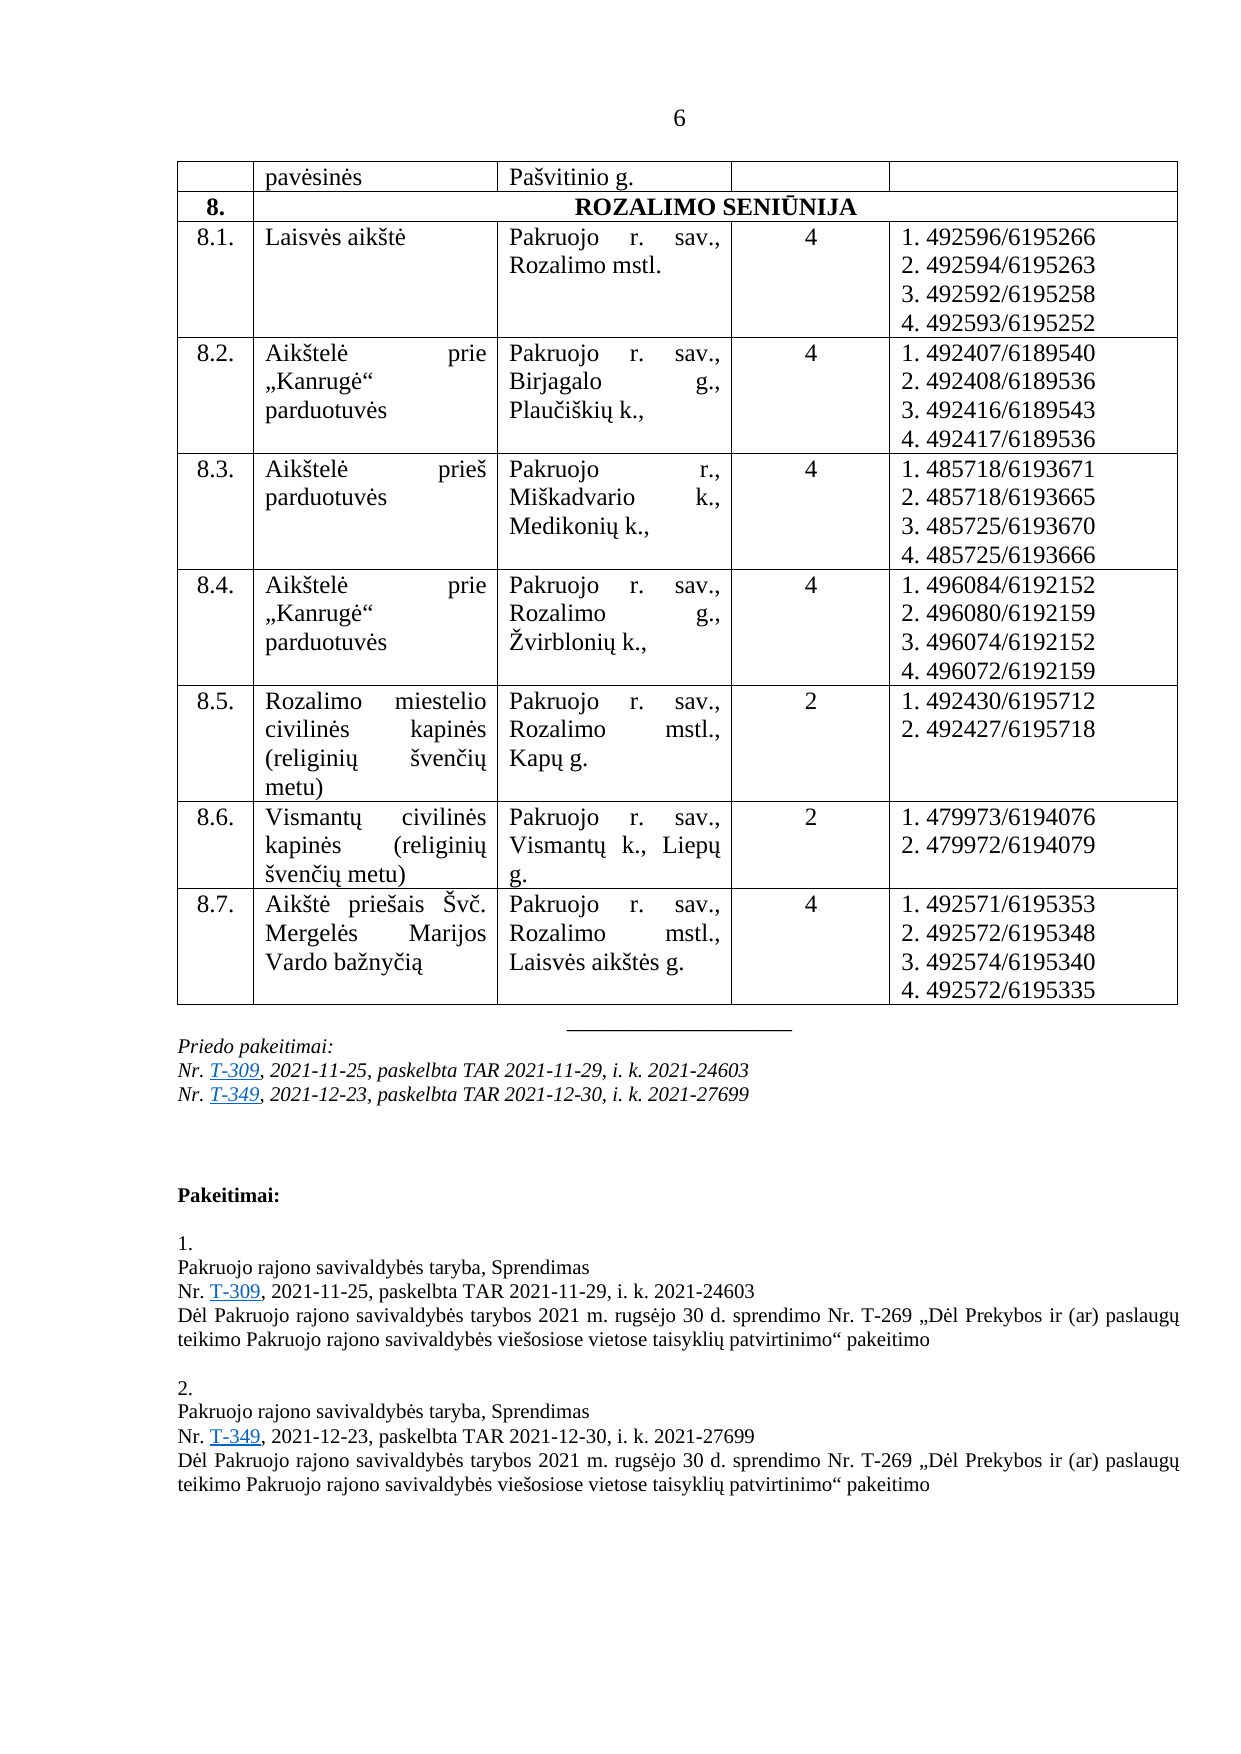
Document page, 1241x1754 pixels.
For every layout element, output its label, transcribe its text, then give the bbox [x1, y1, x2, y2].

table_cell 8.1. [178, 222, 253, 337]
table_cell Aikštelė prie „Kanrugė“ parduotuvės [254, 338, 497, 453]
table_cell Aikštė priešais Švč. Mergelės Marijos Vardo bažnyčią [254, 889, 497, 1004]
table_cell Pakruojo r. sav., Rozalimo mstl. [498, 222, 731, 337]
text Nr. T-349, 2021-12-23, paskelbta TAR 2021-12-30, i. k. 2021-27699 [177, 1082, 1181, 1106]
table_cell 1. 496084/6192152 2. 496080/6192159 3. 496074/6192152 4. 496072/6192159 [890, 570, 1177, 685]
table_cell pavėsinės [254, 162, 497, 191]
table_cell Pakruojo r. sav., Rozalimo mstl., Laisvės aikštės g. [498, 889, 731, 1004]
table_cell Pašvitinio g. [498, 162, 731, 191]
table_cell Pakruojo r., Miškadvario k., Medikonių k., [498, 454, 731, 569]
table_cell Aikštelė prie „Kanrugė“ parduotuvės [254, 570, 497, 685]
table_cell 8. [178, 192, 253, 221]
table_cell 4 [732, 222, 889, 337]
text 1. [177, 1231, 1181, 1255]
table_cell Pakruojo r. sav., Birjagalo g., Plaučiškių k., [498, 338, 731, 453]
text Nr. T-309, 2021-11-25, paskelbta TAR 2021-11-29, i. k. 2021-24603 [177, 1058, 1181, 1082]
table_cell 1. 485718/6193671 2. 485718/6193665 3. 485725/6193670 4. 485725/6193666 [890, 454, 1177, 569]
text Nr. T-349, 2021-12-23, paskelbta TAR 2021-12-30, i. k. 2021-27699 [177, 1423, 1181, 1448]
table_cell 1. 492596/6195266 2. 492594/6195263 3. 492592/6195258 4. 492593/6195252 [890, 222, 1177, 337]
table_cell [732, 162, 889, 191]
table_cell Aikštelė prieš parduotuvės [254, 454, 497, 569]
table_cell 8.6. [178, 802, 253, 888]
table_cell 8.7. [178, 889, 253, 1004]
table_cell Rozalimo miestelio civilinės kapinės (religinių švenčių metu) [254, 686, 497, 801]
table_cell Laisvės aikštė [254, 222, 497, 337]
table_cell 1. 492571/6195353 2. 492572/6195348 3. 492574/6195340 4. 492572/6195335 [890, 889, 1177, 1004]
text 2. [177, 1375, 1181, 1399]
text Priedo pakeitimai: [177, 1034, 1181, 1058]
table_cell 8.3. [178, 454, 253, 569]
table_cell 2 [732, 802, 889, 888]
table_cell 4 [732, 570, 889, 685]
table_cell Pakruojo r. sav., Rozalimo mstl., Kapų g. [498, 686, 731, 801]
table_cell 8.2. [178, 338, 253, 453]
table_cell ROZALIMO SENIŪNIJA [254, 192, 1177, 221]
table_cell 1. 492430/6195712 2. 492427/6195718 [890, 686, 1177, 801]
table_cell Pakruojo r. sav., Rozalimo g., Žvirblonių k., [498, 570, 731, 685]
table_cell 4 [732, 338, 889, 453]
text Pakruojo rajono savivaldybės taryba, Sprendimas [177, 1255, 1181, 1279]
text Pakruojo rajono savivaldybės taryba, Sprendimas [177, 1399, 1181, 1423]
table_cell 1. 479973/6194076 2. 479972/6194079 [890, 802, 1177, 888]
table_cell 8.5. [178, 686, 253, 801]
text Nr. T-309, 2021-11-25, paskelbta TAR 2021-11-29, i. k. 2021-24603 [177, 1279, 1181, 1303]
table_cell [178, 162, 253, 191]
table_cell 8.4. [178, 570, 253, 685]
table_cell 1. 492407/6189540 2. 492408/6189536 3. 492416/6189543 4. 492417/6189536 [890, 338, 1177, 453]
text Dėl Pakruojo rajono savivaldybės tarybos 2021 m. rugsėjo 30 d. sprendimo Nr. T-269 „Dėl Prekybos ir (ar) paslaugų teikimo Pakruojo rajono savivaldybės viešosiose vietose taisyklių patvirtinimo“ pakeitimo [177, 1448, 1181, 1496]
table_cell 4 [732, 454, 889, 569]
table_cell 4 [732, 889, 889, 1004]
table_cell Vismantų civilinės kapinės (religinių švenčių metu) [254, 802, 497, 888]
table_cell Pakruojo r. sav., Vismantų k., Liepų g. [498, 802, 731, 888]
text Dėl Pakruojo rajono savivaldybės tarybos 2021 m. rugsėjo 30 d. sprendimo Nr. T-269 „Dėl Prekybos ir (ar) paslaugų teikimo Pakruojo rajono savivaldybės viešosiose vietose taisyklių patvirtinimo“ pakeitimo [177, 1303, 1181, 1351]
text __________________ [177, 1005, 1181, 1034]
table_cell 2 [732, 686, 889, 801]
table_cell [890, 162, 1177, 191]
text Pakeitimai: [177, 1183, 1181, 1207]
